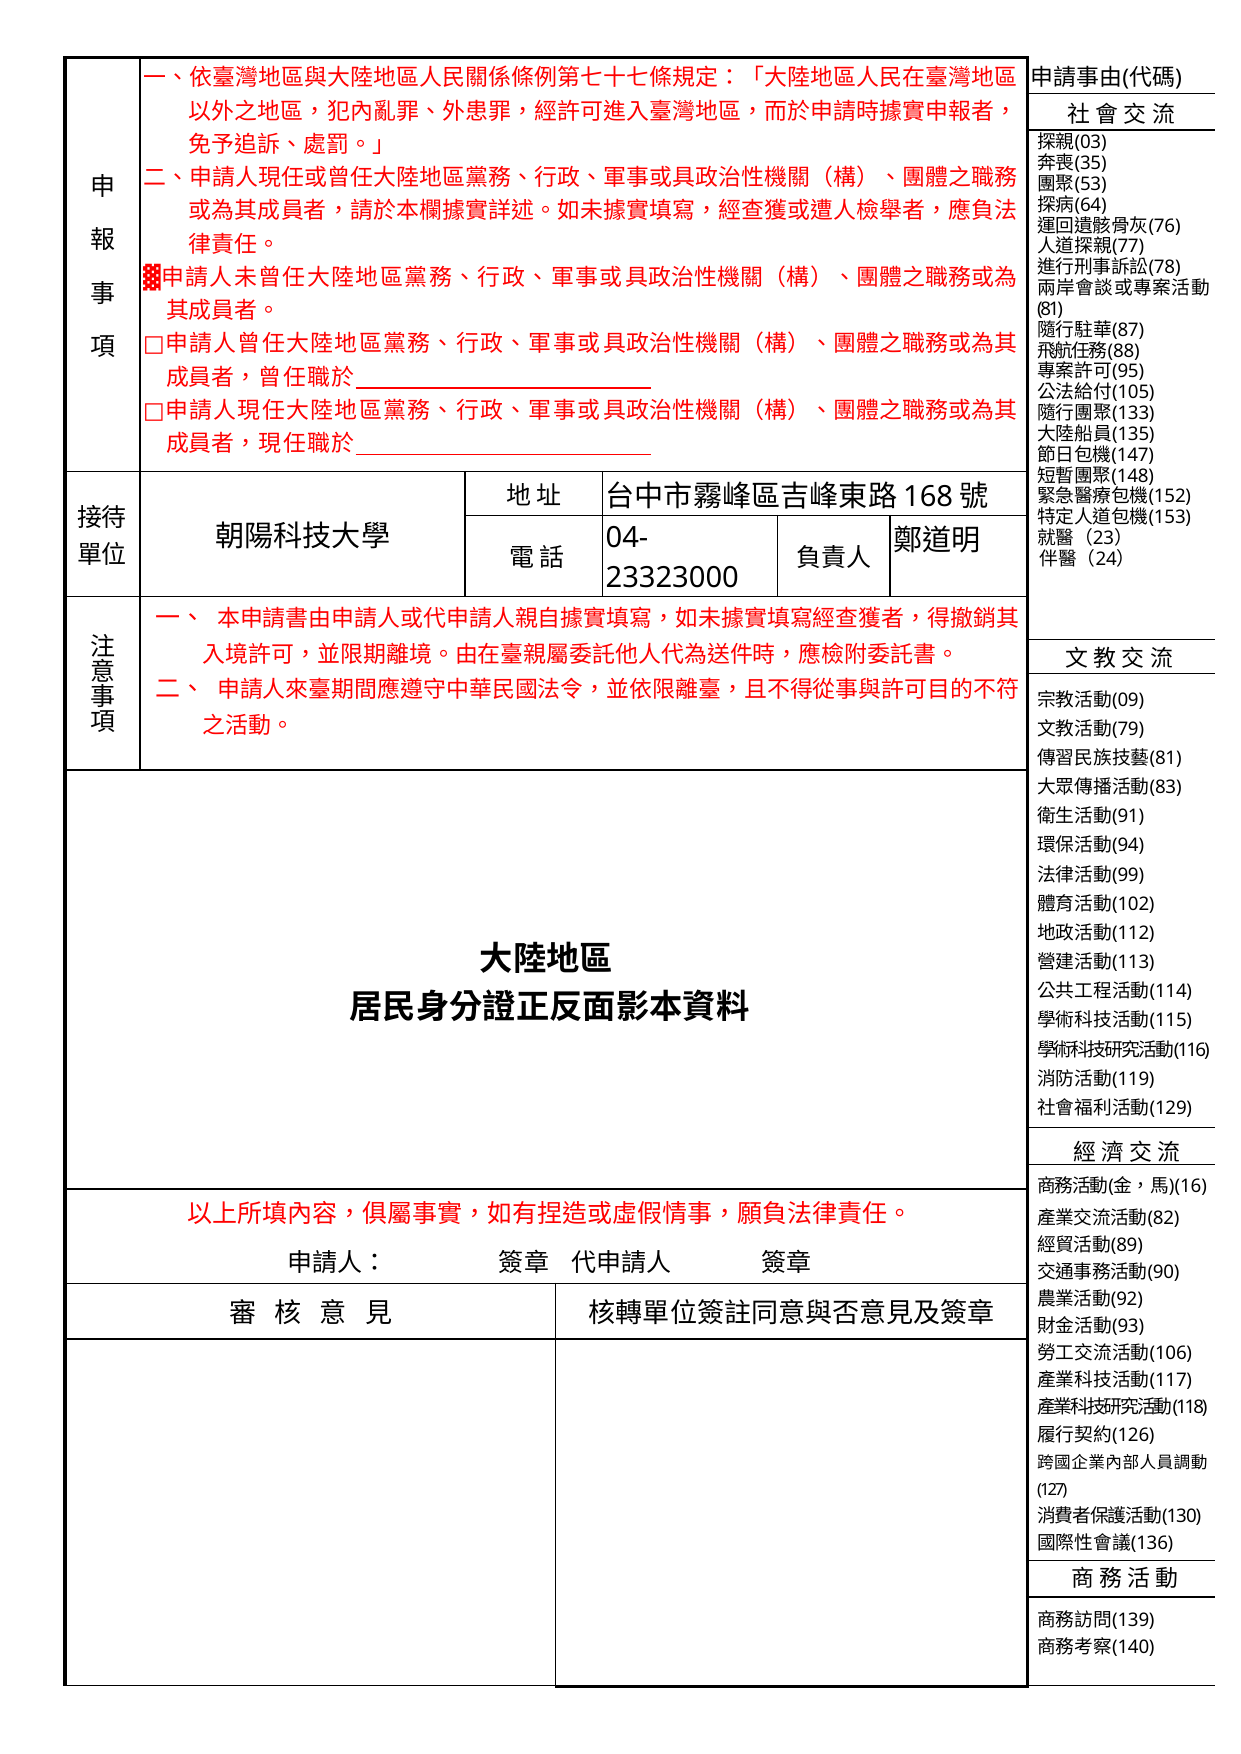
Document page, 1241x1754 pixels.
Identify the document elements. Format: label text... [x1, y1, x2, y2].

table_cell 台中市霧峰區吉峰東路168號 [603, 472, 1026, 515]
table_cell 接待 單位 [67, 472, 139, 596]
table_cell 負責人 [778, 516, 889, 596]
table_cell 04-23323000 [603, 516, 777, 596]
table_cell 地 址 [466, 472, 602, 515]
table_cell 探親(03) 奔喪(35) 團聚(53) 探病(64) 運回遺骸骨灰(76) 人道探親(77) 進行刑事訴訟(78) 兩岸會談或專案活動(81) 隨行駐華(87) 飛航任務(88) 專案許可(95) 公法給付(105) 隨行團聚(133) 大陸船員(135) 節日包機(147) 短暫團聚(148) 緊急醫療包機(152) 特定人道包機(153) 就醫（23） 伴醫（24） [1029, 131, 1215, 638]
table_cell 電 話 [466, 516, 602, 596]
table_header 申 報 事 項 [67, 59, 139, 471]
table_cell 文 教 交 流 [1029, 640, 1215, 673]
table_cell 商務活動(金，馬)(16) 產業交流活動(82) 經貿活動(89) 交通事務活動(90) 農業活動(92) 財金活動(93) 勞工交流活動(106) 產業科技活動(117) 產業科技研究活動(118) 履行契約(126) 跨國企業內部人員調動(127) 消費者保護活動(130) 國際性會議(136) [1029, 1165, 1215, 1560]
table_header 申請事由(代碼) [1029, 56, 1215, 93]
table_cell 商 務 活 動 [1029, 1561, 1215, 1596]
table_cell 經 濟 交 流 [1029, 1128, 1215, 1164]
table_cell 注意事項 [67, 597, 139, 769]
table_cell [556, 1340, 1026, 1684]
table_cell 宗教活動(09) 文教活動(79) 傳習民族技藝(81) 大眾傳播活動(83) 衛生活動(91) 環保活動(94) 法律活動(99) 體育活動(102) 地政活動(112) 營建活動(113) 公共工程活動(114) 學術科技活動(115) 學術科技研究活動(116) 消防活動(119) 社會福利活動(129) [1029, 674, 1215, 1127]
table_cell 本申請書由申請人或代申請人親自據實填寫，如未據實填寫經查獲者，得撤銷其入境許可，並限期離境。由在臺親屬委託他人代為送件時，應檢附委託書。 申請人來臺期間應遵守中華民國法令，並依限離臺，且不得從事與許可目的不符之活動。 [141, 597, 1026, 769]
table_cell 鄭道明 [891, 516, 1026, 596]
table_cell 大陸地區 居民身分證正反面影本資料 [67, 771, 1026, 1188]
table_header 一、依臺灣地區與大陸地區人民關係條例第七十七條規定：「大陸地區人民在臺灣地區以外之地區，犯內亂罪、外患罪，經許可進入臺灣地區，而於申請時據實申報者，免予追訴、處罰。」 二、申請人現任或曾任大陸地區黨務、行政、軍事或具政治性機關（構）、團體之職務或為其成員者，請於本欄據實詳述。如未據實填寫，經查獲或遭人檢舉者，應負法律責任。 ▓申請人未曾任大陸地區黨務、行政、軍事或具政治性機關（構）、團體之職務或為其成員者。 □申請人曾任大陸地區黨務、行政、軍事或具政治性機關（構）、團體之職務或為其成員者，曾任職於 □申請人現任大陸地區黨務、行政、軍事或具政治性機關（構）、團體之職務或為其成員者，現任職於 [141, 59, 1026, 471]
table_cell 審 核 意 見 [67, 1284, 555, 1338]
table_cell 以上所填內容，俱屬事實，如有捏造或虛假情事，願負法律責任。 申請人： 簽章 代申請人 簽章 [67, 1190, 1026, 1282]
table_cell [67, 1340, 555, 1684]
table_cell 商務訪問(139) 商務考察(140) [1029, 1598, 1215, 1684]
table_cell 核轉單位簽註同意與否意見及簽章 [556, 1284, 1026, 1338]
table_cell 社 會 交 流 [1029, 94, 1215, 129]
table_cell 朝陽科技大學 [141, 472, 464, 596]
